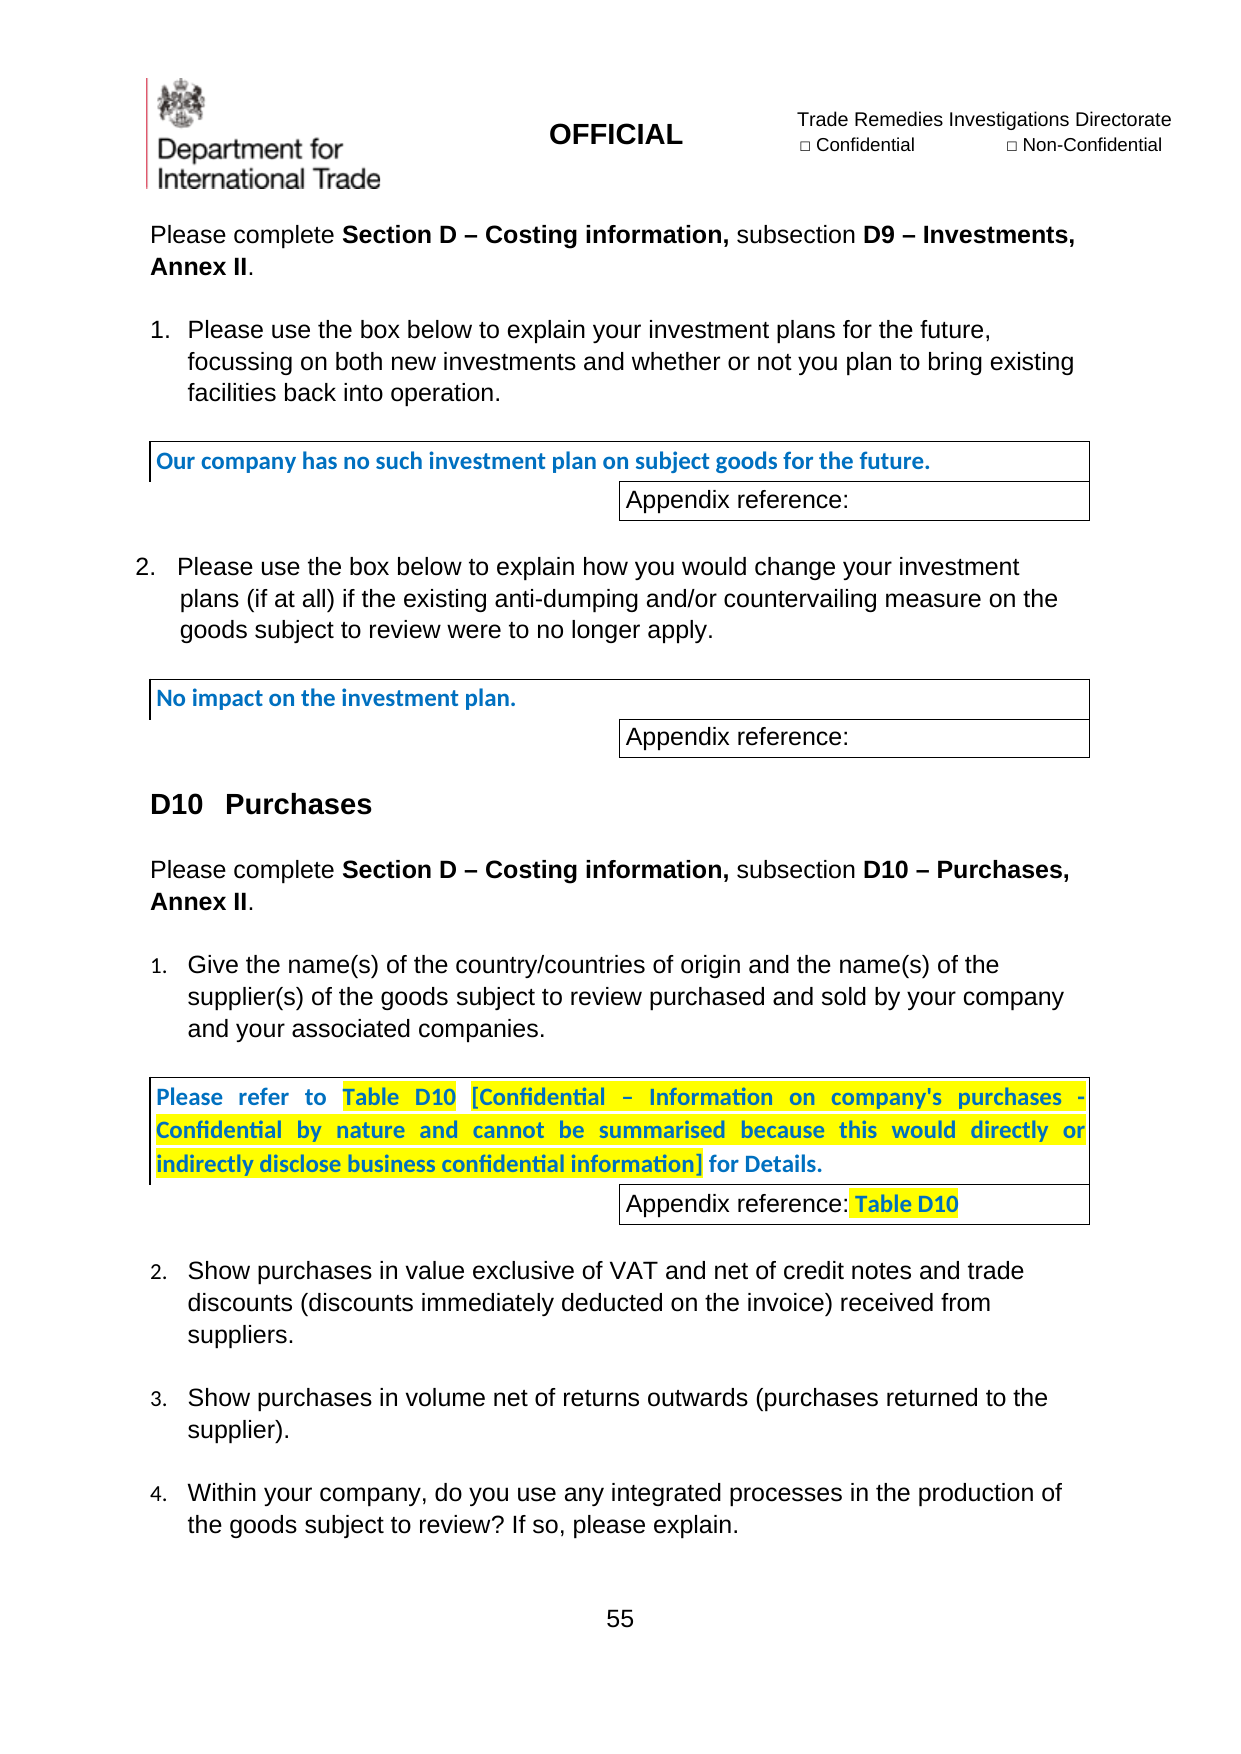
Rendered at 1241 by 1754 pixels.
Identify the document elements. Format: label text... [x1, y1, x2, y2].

table_header No impact on the investment plan. [151, 680, 1089, 718]
table_cell [150, 1185, 619, 1224]
list Within your company, do you use any integrated processes in the production of the goods subject to review? If so, please explain. [150, 1478, 1090, 1539]
table_header Please refer to Table D10 [Confidential – Information on company's purchases - Confidential by nature and cannot be summarised because this would directly or indirectly disclose business confidential information] for Details. [151, 1078, 1089, 1184]
table_cell [150, 482, 619, 519]
table_cell Appendix reference: [620, 482, 1089, 519]
list Please use the box below to explain your investment plans for the future, focussing on both new investments and whether or not you plan to bring existing facilities back into operation. [150, 315, 1090, 407]
table_cell [150, 720, 619, 757]
list Give the name(s) of the country/countries of origin and the name(s) of the supplier(s) of the goods subject to review purchased and sold by your company and your associated companies. [150, 950, 1090, 1042]
text Please complete Section D – Costing information, subsection D10 – Purchases, Annex II. [150, 855, 1090, 916]
list Show purchases in value exclusive of VAT and net of credit notes and trade discounts (discounts immediately deducted on the invoice) received from suppliers. [150, 1256, 1090, 1349]
text 2. Please use the box below to explain how you would change your investment plans (if at all) if the existing anti-dumping and/or countervailing measure on the goods subject to review were to no longer apply. [135, 552, 1090, 644]
list Show purchases in volume net of returns outwards (purchases returned to the supplier). [150, 1383, 1090, 1444]
subtitle D10 Purchases [150, 787, 1090, 820]
table_cell Appendix reference: [620, 720, 1089, 757]
text Please complete Section D – Costing information, subsection D9 – Investments, Annex II. [150, 220, 1090, 281]
table_header Our company has no such investment plan on subject goods for the future. [151, 442, 1089, 481]
table_cell Appendix reference: Table D10 [620, 1185, 1089, 1224]
